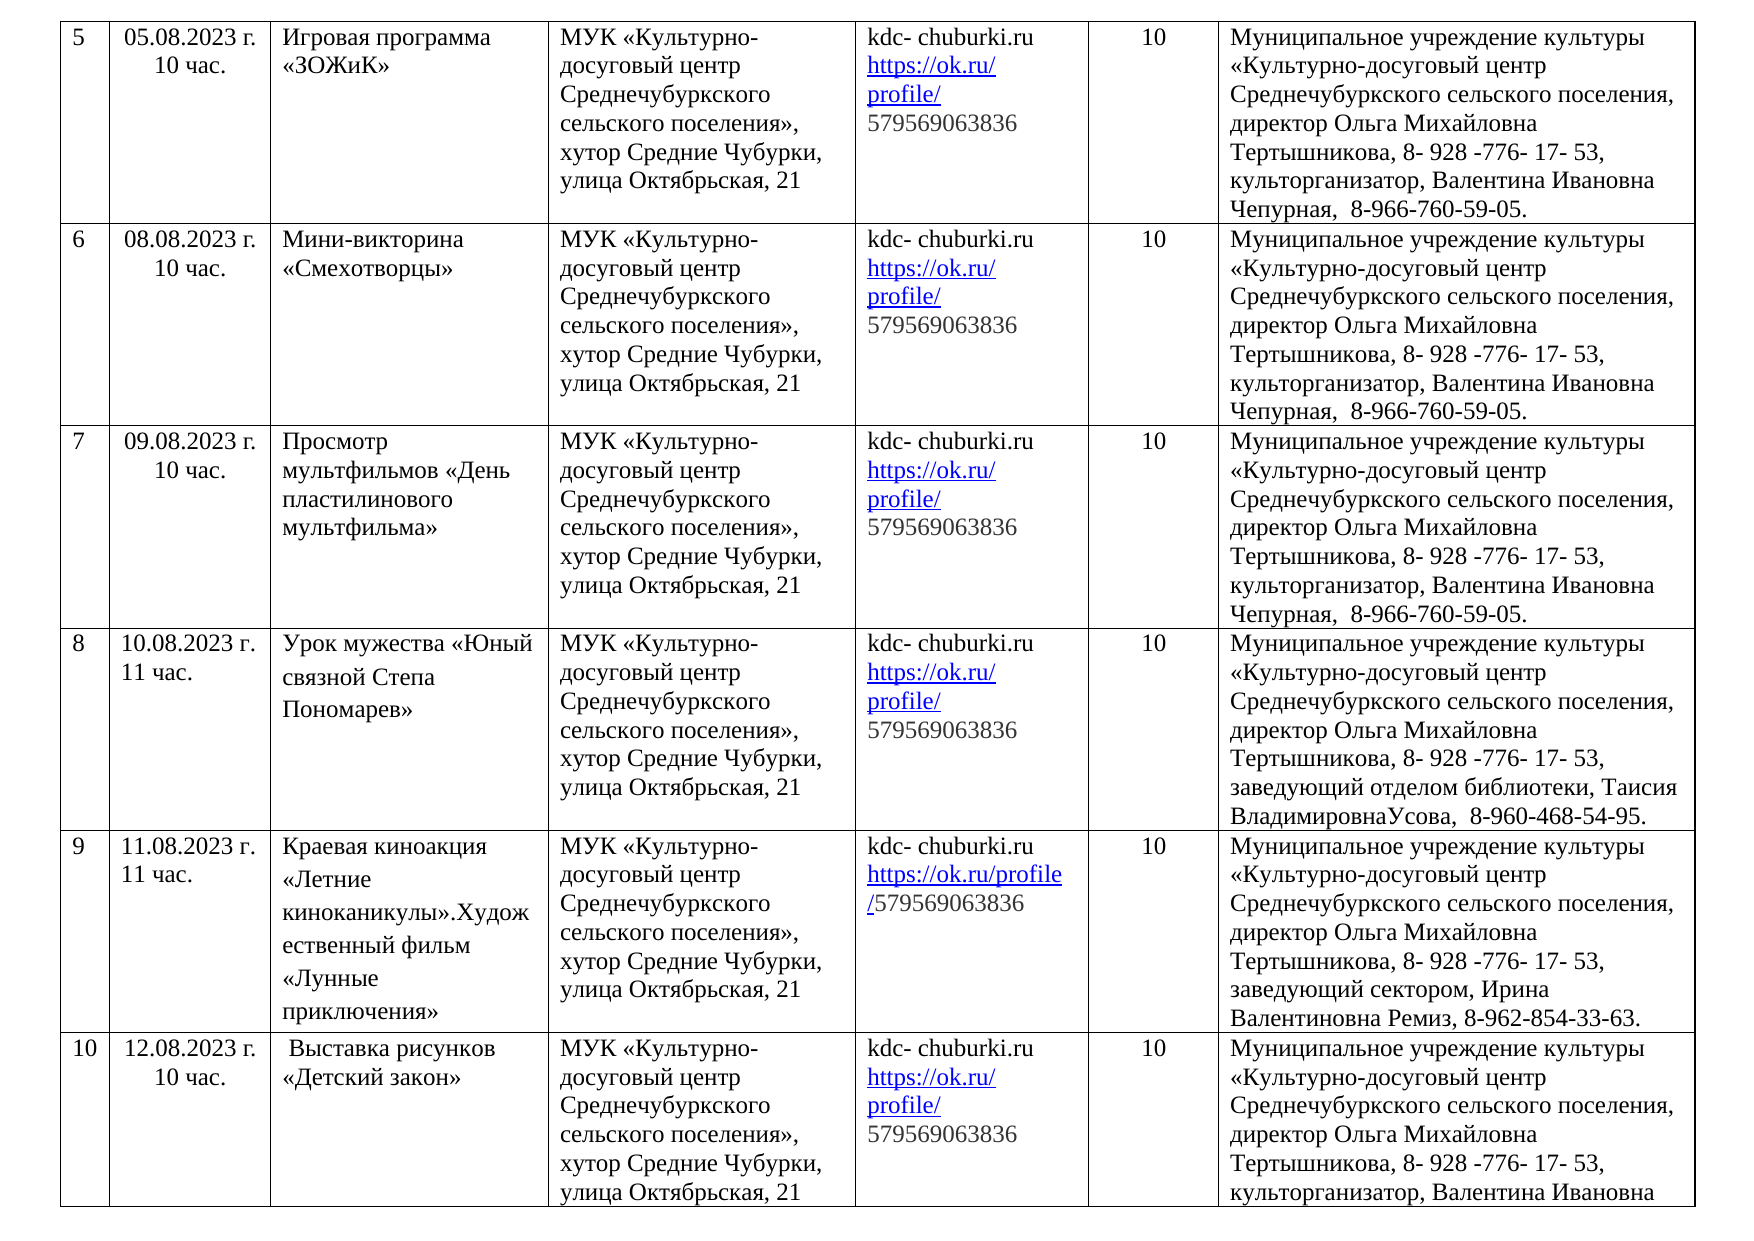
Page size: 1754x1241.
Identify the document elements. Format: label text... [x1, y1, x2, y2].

table_cell 11.08.2023 г. 11 час. [110, 831, 270, 1032]
table_cell 10 [1089, 224, 1218, 425]
table_cell 08.08.2023 г. 10 час. [110, 224, 270, 425]
table_cell 5 [61, 22, 109, 223]
table_cell МУК «Культурно-досуговый центр Среднечубуркского сельского поселения», хутор Средние Чубурки, улица Октябрьская, 21 [549, 831, 855, 1032]
table_cell kdc- chuburki.ru https://ok.ru/profile/579569063836 [856, 224, 1088, 425]
table_cell kdc- chuburki.ru https://ok.ru/profile/579569063836 [856, 629, 1088, 830]
table_cell 10 [61, 1033, 109, 1206]
table_cell 09.08.2023 г. 10 час. [110, 426, 270, 627]
table_cell 6 [61, 224, 109, 425]
table_cell 10 [1089, 426, 1218, 627]
table_cell МУК «Культурно-досуговый центр Среднечубуркского сельского поселения», хутор Средние Чубурки, улица Октябрьская, 21 [549, 1033, 855, 1206]
table_cell Игровая программа «ЗОЖиК» [271, 22, 548, 223]
table_cell Муниципальное учреждение культуры «Культурно-досуговый центр Среднечубуркского сельского поселения, директор Ольга Михайловна Тертышникова, 8- 928 -776- 17- 53, заведующий отделом библиотеки, Таисия ВладимировнаУсова, 8-960-468-54-95. [1219, 629, 1694, 830]
table_cell Муниципальное учреждение культуры «Культурно-досуговый центр Среднечубуркского сельского поселения, директор Ольга Михайловна Тертышникова, 8- 928 -776- 17- 53, культорганизатор, Валентина Ивановна Чепурная, 8-966-760-59-05. [1219, 426, 1694, 627]
table_cell Просмотр мультфильмов «День пластилинового мультфильма» [271, 426, 548, 627]
table_cell 12.08.2023 г. 10 час. [110, 1033, 270, 1206]
table_cell kdc- chuburki.ru https://ok.ru/profile/579569063836 [856, 426, 1088, 627]
table_cell 05.08.2023 г. 10 час. [110, 22, 270, 223]
table_cell Урок мужества «Юный связной Степа Пономарев» [271, 629, 548, 830]
table_cell Муниципальное учреждение культуры «Культурно-досуговый центр Среднечубуркского сельского поселения, директор Ольга Михайловна Тертышникова, 8- 928 -776- 17- 53, культорганизатор, Валентина Ивановна Чепурная, 8-966-760-59-05. [1219, 22, 1694, 223]
table_cell МУК «Культурно-досуговый центр Среднечубуркского сельского поселения», хутор Средние Чубурки, улица Октябрьская, 21 [549, 22, 855, 223]
table_cell 7 [61, 426, 109, 627]
table_cell 10 [1089, 1033, 1218, 1206]
table_cell МУК «Культурно-досуговый центр Среднечубуркского сельского поселения», хутор Средние Чубурки, улица Октябрьская, 21 [549, 224, 855, 425]
table_cell МУК «Культурно-досуговый центр Среднечубуркского сельского поселения», хутор Средние Чубурки, улица Октябрьская, 21 [549, 426, 855, 627]
table_cell 9 [61, 831, 109, 1032]
table_cell 10.08.2023 г. 11 час. [110, 629, 270, 830]
table_cell Муниципальное учреждение культуры «Культурно-досуговый центр Среднечубуркского сельского поселения, директор Ольга Михайловна Тертышникова, 8- 928 -776- 17- 53, культорганизатор, Валентина Ивановна Чепурная, 8-966-760-59-05. [1219, 224, 1694, 425]
table_cell 10 [1089, 22, 1218, 223]
table_cell Краевая киноакция «Летние киноканикулы».Художественный фильм «Лунные приключения» [271, 831, 548, 1032]
table_cell kdc- chuburki.ru https://ok.ru/profile/579569063836 [856, 22, 1088, 223]
table_cell Выставка рисунков «Детский закон» [271, 1033, 548, 1206]
table_cell МУК «Культурно-досуговый центр Среднечубуркского сельского поселения», хутор Средние Чубурки, улица Октябрьская, 21 [549, 629, 855, 830]
table_cell Муниципальное учреждение культуры «Культурно-досуговый центр Среднечубуркского сельского поселения, директор Ольга Михайловна Тертышникова, 8- 928 -776- 17- 53, заведующий сектором, Ирина Валентиновна Ремиз, 8-962-854-33-63. [1219, 831, 1694, 1032]
table_cell Муниципальное учреждение культуры «Культурно-досуговый центр Среднечубуркского сельского поселения, директор Ольга Михайловна Тертышникова, 8- 928 -776- 17- 53, культорганизатор, Валентина Ивановна [1219, 1033, 1694, 1206]
table_cell 8 [61, 629, 109, 830]
table_cell kdc- chuburki.ru https://ok.ru/profile /579569063836 [856, 831, 1088, 1032]
table_cell Мини-викторина «Смехотворцы» [271, 224, 548, 425]
table_cell kdc- chuburki.ru https://ok.ru/profile/579569063836 [856, 1033, 1088, 1206]
table_cell 10 [1089, 831, 1218, 1032]
table_cell 10 [1089, 629, 1218, 830]
